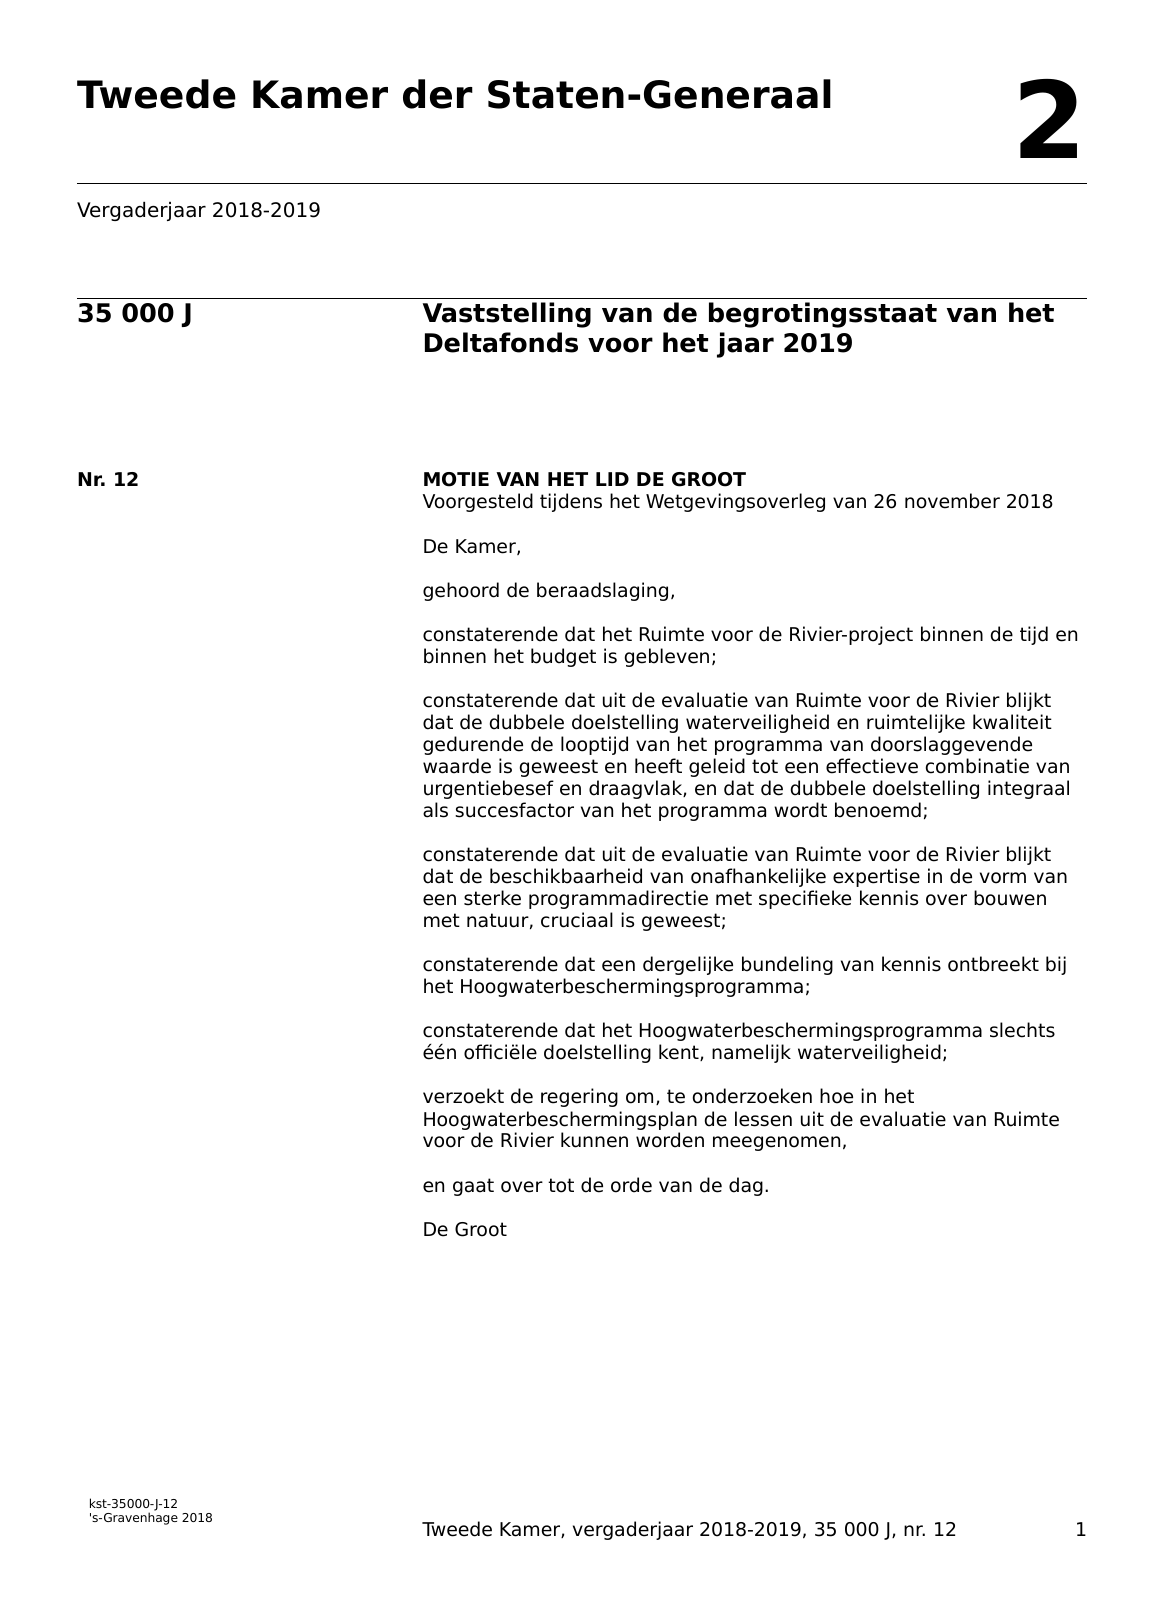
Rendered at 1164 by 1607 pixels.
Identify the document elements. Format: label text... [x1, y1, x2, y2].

subtitle Nr. 12 MOTIE VAN HET LID DE GROOT [77, 469, 1087, 491]
text gehoord de beraadslaging, [422, 580, 1087, 602]
table_header 2 [886, 59, 1087, 183]
text constaterende dat uit de evaluatie van Ruimte voor de Rivier blijkt dat de dubbele doelstelling waterveiligheid en ruimtelijke kwaliteit gedurende de looptijd van het programma van doorslaggevende waarde is geweest en heeft geleid tot een effectieve combinatie van urgentiebesef en draagvlak, en dat de dubbele doelstelling integraal als succesfactor van het programma wordt benoemd; [422, 690, 1087, 822]
text 's-Gravenhage 2018 [88, 1511, 323, 1525]
text kst-35000-J-12 [88, 1497, 323, 1511]
text constaterende dat het Ruimte voor de Rivier-project binnen de tijd en binnen het budget is gebleven; [422, 624, 1087, 668]
text Voorgesteld tijdens het Wetgevingsoverleg van 26 november 2018 [422, 491, 1087, 513]
text verzoekt de regering om, te onderzoeken hoe in het Hoogwaterbeschermingsplan de lessen uit de evaluatie van Ruimte voor de Rivier kunnen worden meegenomen, [422, 1086, 1087, 1152]
text De Groot [422, 1219, 1087, 1241]
subtitle 35 000 J Vaststelling van de begrotingsstaat van het Deltafonds voor het jaar 2019 [77, 299, 1087, 358]
text constaterende dat het Hoogwaterbeschermingsprogramma slechts één officiële doelstelling kent, namelijk waterveiligheid; [422, 1020, 1087, 1064]
text constaterende dat een dergelijke bundeling van kennis ontbreekt bij het Hoogwaterbeschermingsprogramma; [422, 954, 1087, 998]
text constaterende dat uit de evaluatie van Ruimte voor de Rivier blijkt dat de beschikbaarheid van onafhankelijke expertise in de vorm van een sterke programmadirectie met specifieke kennis over bouwen met natuur, cruciaal is geweest; [422, 844, 1087, 932]
text De Kamer, [422, 536, 1087, 557]
table_cell Vergaderjaar 2018-2019 [77, 184, 1087, 298]
table_header Tweede Kamer der Staten-Generaal [77, 59, 886, 183]
text en gaat over tot de orde van de dag. [422, 1174, 1087, 1197]
